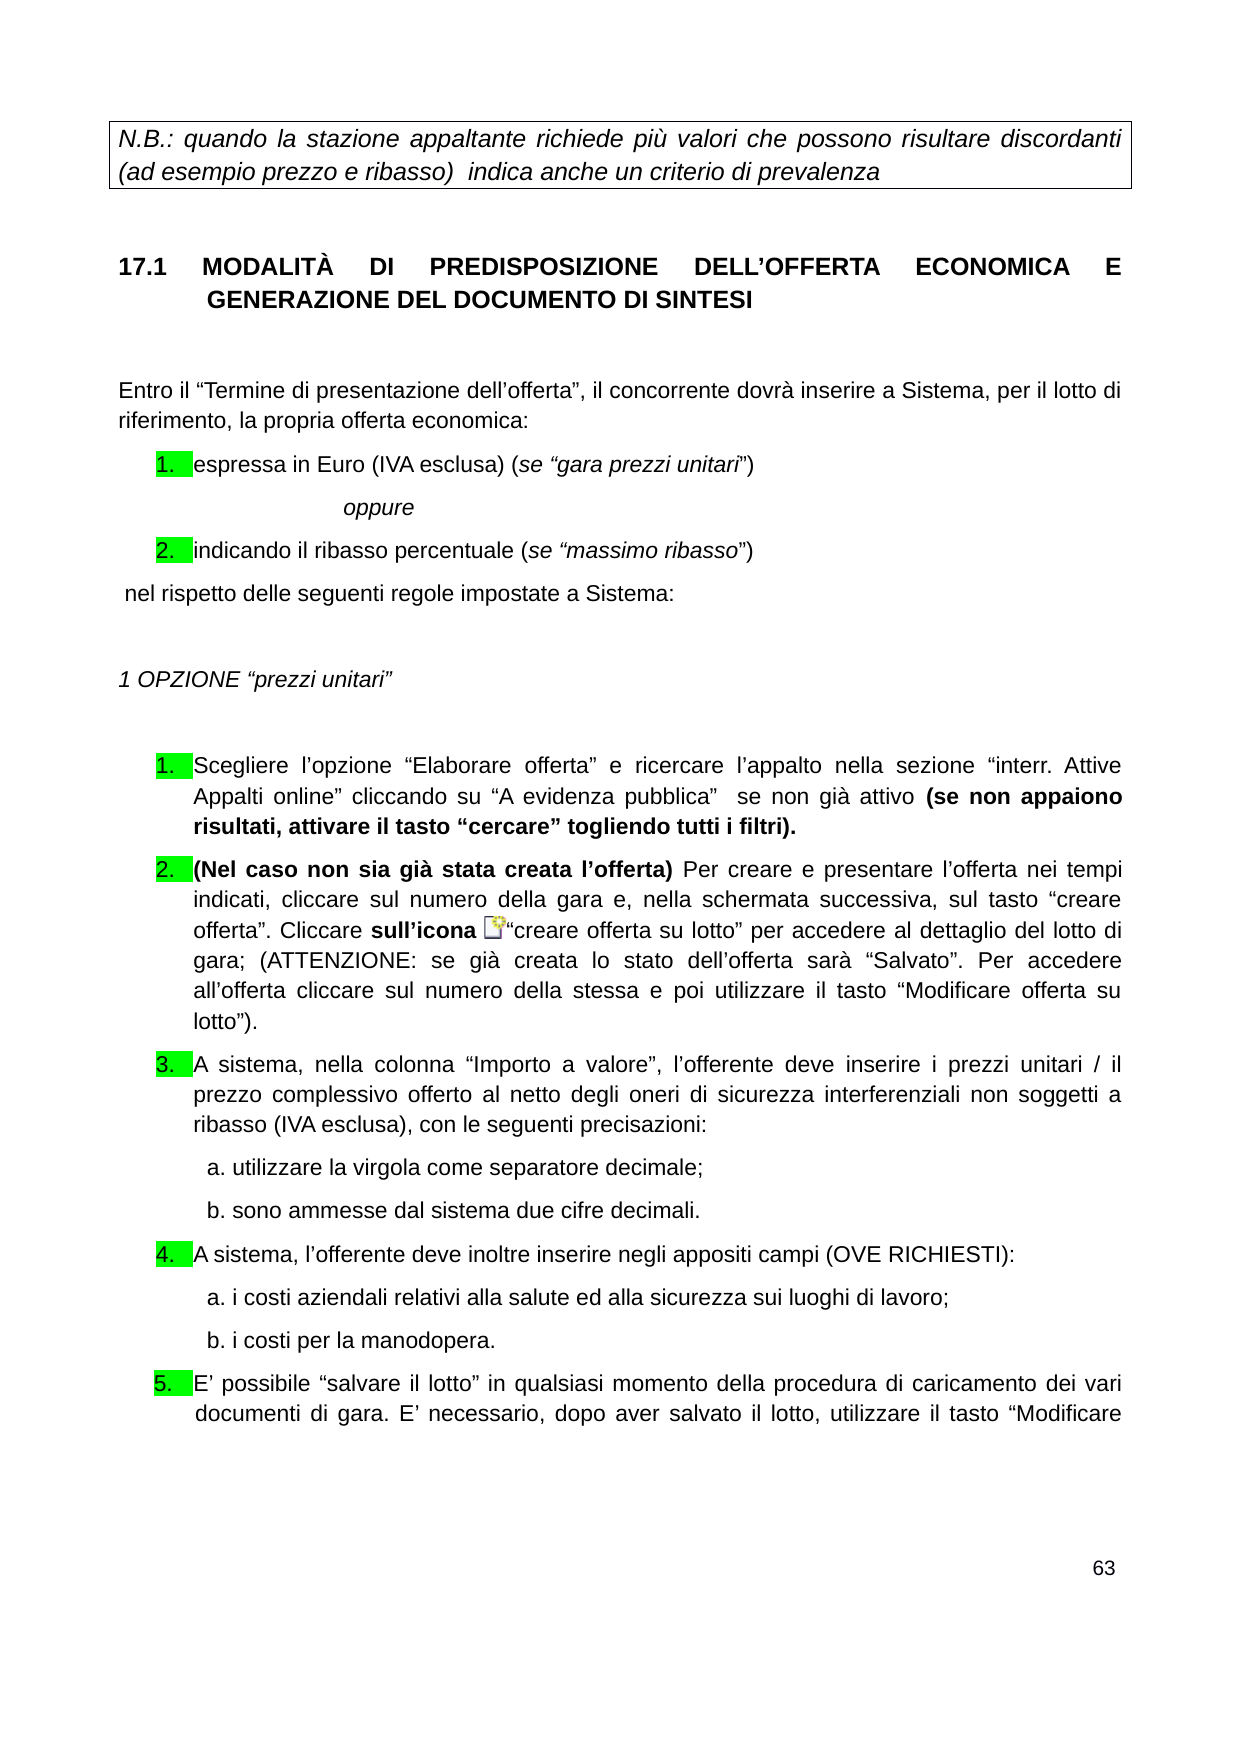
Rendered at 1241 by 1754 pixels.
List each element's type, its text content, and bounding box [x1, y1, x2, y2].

text Entro il “Termine di presentazione dell’offerta”, il concorrente dovrà inserire a Sistema, per il lotto di riferimento, la propria offerta economica: [118, 377, 1123, 434]
list espressa in Euro (IVA esclusa) (se “gara prezzi unitari”) [193, 451, 1123, 477]
text nel rispetto delle seguenti regole impostate a Sistema: [124, 580, 1123, 606]
list A sistema, nella colonna “Importo a valore”, l’offerente deve inserire i prezzi unitari / il prezzo complessivo offerto al netto degli oneri di sicurezza interferenziali non soggetti a ribasso (IVA esclusa), con le seguenti precisazioni: [156, 1051, 1123, 1137]
list E’ possibile “salvare il lotto” in qualsiasi momento della procedura di caricamento dei vari documenti di gara. E’ necessario, dopo aver salvato il lotto, utilizzare il tasto “Modificare [153, 1370, 1123, 1426]
list a. utilizzare la virgola come separatore decimale; [142, 1154, 1123, 1181]
picture [484, 916, 507, 939]
text 1 OPZIONE “prezzi unitari” [118, 666, 1123, 693]
subtitle 17.1 Modalità di PREDISPOSIZIONE dell’offerta economica E GENERAZIONE DEL DOCUMENTO DI SINTESI [118, 252, 1123, 314]
text oppure [343, 494, 1123, 520]
list b. i costi per la manodopera. [171, 1327, 1123, 1353]
list Scegliere l’opzione “Elaborare offerta” e ricercare l’appalto nella sezione “interr. Attive Appalti online” cliccando su “A evidenza pubblica” se non già attivo (se non appaiono risultati, attivare il tasto “cercare” togliendo tutti i filtri). [156, 752, 1123, 839]
list a. i costi aziendali relativi alla salute ed alla sicurezza sui luoghi di lavoro; [171, 1284, 1123, 1310]
list (Nel caso non sia già stata creata l’offerta) Per creare e presentare l’offerta nei tempi indicati, cliccare sul numero della gara e, nella schermata successiva, sul tasto “creare offerta”. Cliccare sull’icona “creare offerta su lotto” per accedere al dettaglio del lotto di gara; (ATTENZIONE: se già creata lo stato dell’offerta sarà “Salvato”. Per accedere all’offerta cliccare sul numero della stessa e poi utilizzare il tasto “Modificare offerta su lotto”). [156, 856, 1123, 1034]
list indicando il ribasso percentuale (se “massimo ribasso”) [193, 537, 1123, 563]
text N.B.: quando la stazione appaltante richiede più valori che possono risultare discordanti (ad esempio prezzo e ribasso) indica anche un criterio di prevalenza [110, 122, 1131, 188]
list b. sono ammesse dal sistema due cifre decimali. [142, 1197, 1123, 1224]
list A sistema, l’offerente deve inoltre inserire negli appositi campi (OVE RICHIESTI): [193, 1241, 1123, 1267]
